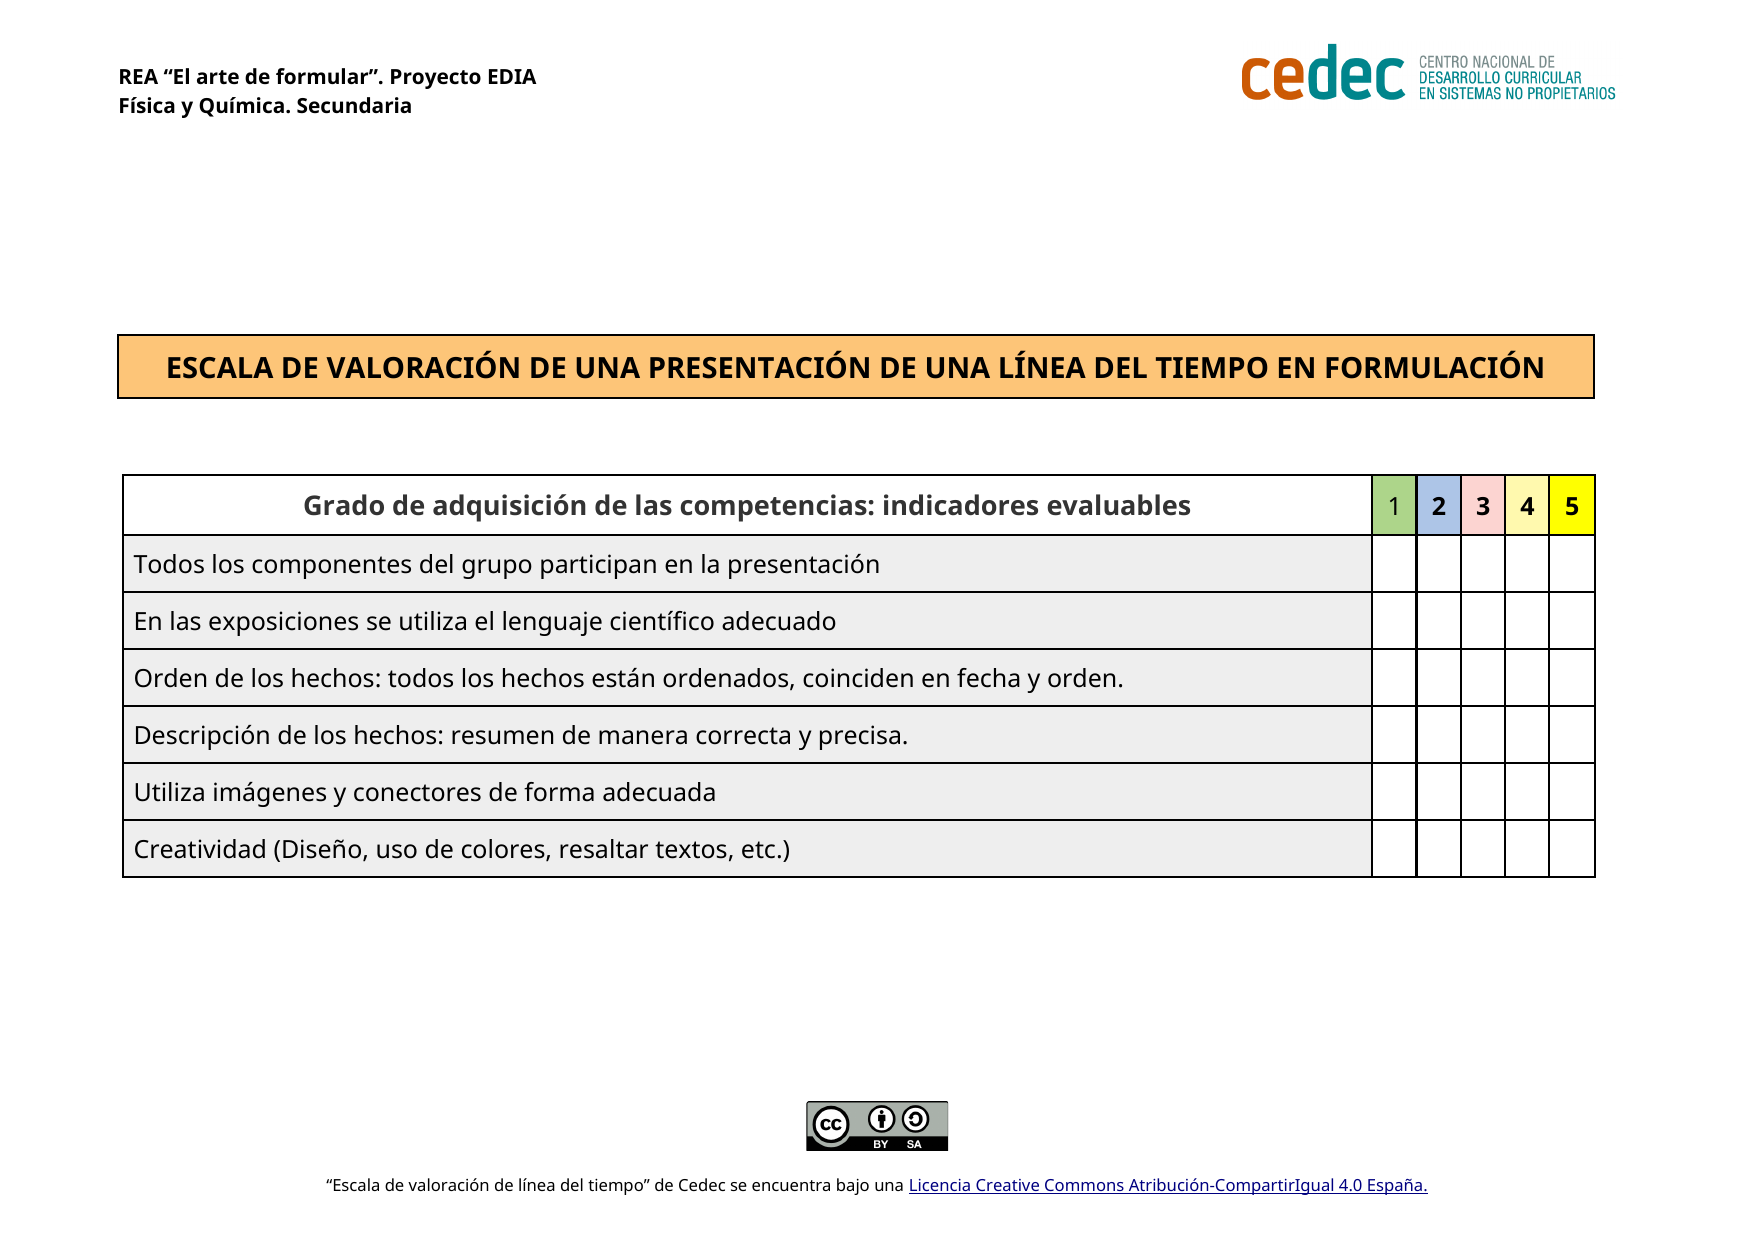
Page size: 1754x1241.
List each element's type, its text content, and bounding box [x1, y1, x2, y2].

table_header 1 [1373, 476, 1415, 534]
table_cell [1373, 707, 1415, 762]
table_cell [1418, 650, 1460, 705]
table_cell [1418, 536, 1460, 591]
table_header 3 [1462, 476, 1504, 534]
table_cell [1550, 764, 1594, 819]
table_cell Descripción de los hechos: resumen de manera correcta y precisa. [124, 707, 1371, 762]
table_cell [1550, 536, 1594, 591]
table_header Grado de adquisición de las competencias: indicadores evaluables [124, 476, 1371, 534]
table_cell [1550, 821, 1594, 876]
table_cell [1373, 764, 1415, 819]
table_cell [1373, 593, 1415, 648]
table_cell [1506, 821, 1548, 876]
table_cell [1550, 593, 1594, 648]
table_cell [1462, 536, 1504, 591]
table_cell [1418, 593, 1460, 648]
table_cell [1462, 650, 1504, 705]
table_cell [1506, 593, 1548, 648]
table_cell [1506, 536, 1548, 591]
table_cell [1373, 650, 1415, 705]
table_cell En las exposiciones se utiliza el lenguaje científico adecuado [124, 593, 1371, 648]
table_cell [1462, 764, 1504, 819]
table_cell Creatividad (Diseño, uso de colores, resaltar textos, etc.) [124, 821, 1371, 876]
table_header 4 [1506, 476, 1548, 534]
table_cell [1462, 707, 1504, 762]
table_cell [1550, 650, 1594, 705]
table_cell [1506, 707, 1548, 762]
table_cell [1418, 764, 1460, 819]
picture [1239, 41, 1623, 110]
table_cell Utiliza imágenes y conectores de forma adecuada [124, 764, 1371, 819]
table_header 5 [1550, 476, 1594, 534]
table_cell Orden de los hechos: todos los hechos están ordenados, coinciden en fecha y orden. [124, 650, 1371, 705]
table_cell [1506, 650, 1548, 705]
table_cell [1373, 821, 1415, 876]
table_cell [1462, 821, 1504, 876]
table_cell [1550, 707, 1594, 762]
table_header 2 [1418, 476, 1460, 534]
table_cell [1506, 764, 1548, 819]
table_cell [1418, 707, 1460, 762]
table_cell [1418, 821, 1460, 876]
table_cell Todos los componentes del grupo participan en la presentación [124, 536, 1371, 591]
picture [806, 1101, 949, 1151]
table_cell [1462, 593, 1504, 648]
table_cell [1373, 536, 1415, 591]
table_header ESCALA DE VALORACIÓN DE UNA PRESENTACIÓN DE UNA LÍNEA DEL TIEMPO EN FORMULACIÓN [119, 336, 1593, 397]
